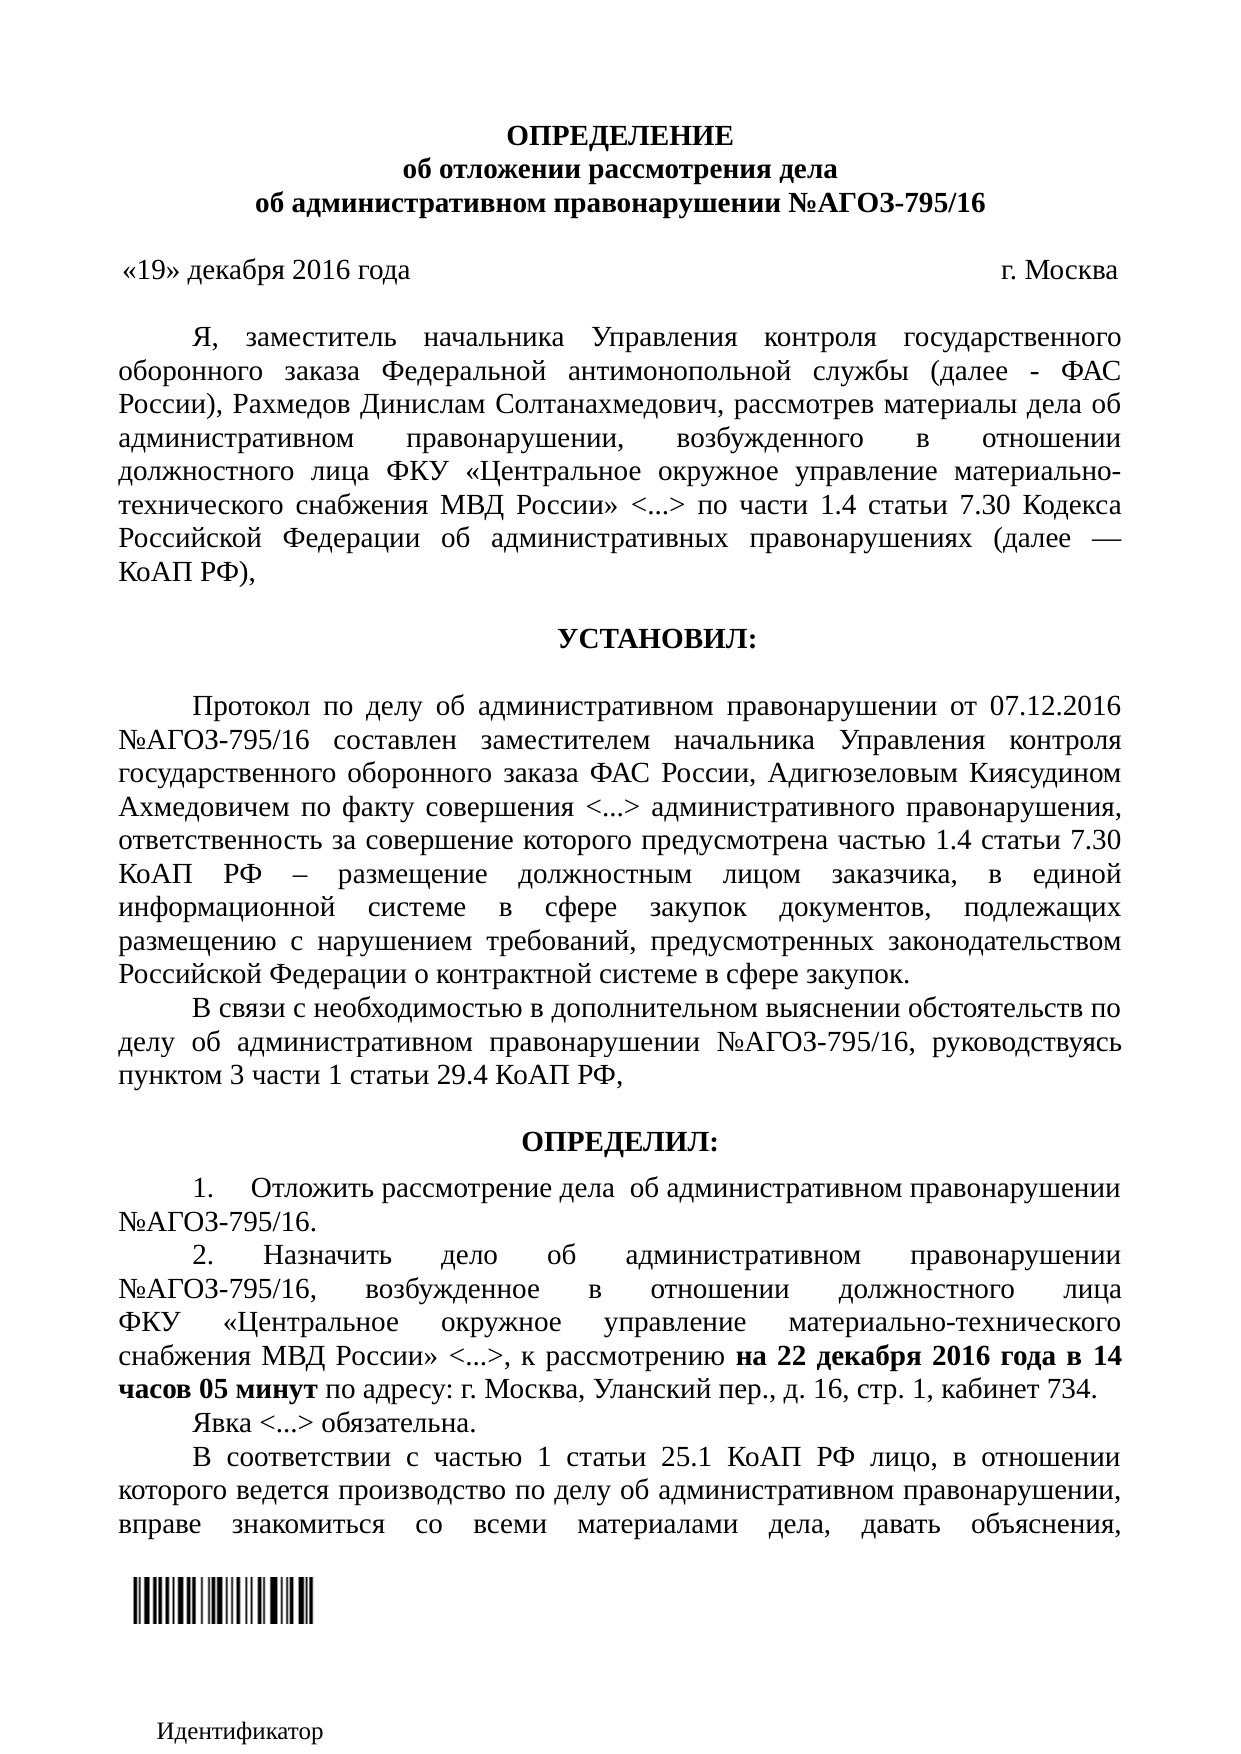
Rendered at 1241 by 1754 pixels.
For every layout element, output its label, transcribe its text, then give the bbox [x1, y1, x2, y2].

text 2. Назначить дело об административном правонарушении №АГОЗ-795/16, возбужденное в отношении должностного лица ФКУ «Центральное окружное управление материально-технического снабжения МВД России» <...>, к рассмотрению на 22 декабря 2016 года в 14 часов 05 минут по адресу: г. Москва, Уланский пер., д. 16, стр. 1, кабинет 734. [118, 1237, 1122, 1405]
text Явка <...> обязательна. [118, 1405, 1122, 1439]
text Протокол по делу об административном правонарушении от 07.12.2016 №АГОЗ-795/16 составлен заместителем начальника Управления контроля государственного оборонного заказа ФАС России, Адигюзеловым Киясудином Ахмедовичем по факту совершения <...> административного правонарушения, ответственность за совершение которого предусмотрена частью 1.4 статьи 7.30 КоАП РФ – размещение должностным лицом заказчика, в единой информационной системе в сфере закупок документов, подлежащих размещению с нарушением требований, предусмотренных законодательством Российской Федерации о контрактной системе в сфере закупок. [118, 688, 1122, 990]
text ОПРЕДЕЛИЛ: [118, 1124, 1122, 1158]
text 1. Отложить рассмотрение дела об административном правонарушении №АГОЗ-795/16. [118, 1170, 1122, 1237]
picture [118, 1577, 331, 1624]
text «19» декабря 2016 года г. Москва [118, 252, 1122, 286]
text В связи с необходимостью в дополнительном выяснении обстоятельств по делу об административном правонарушении №АГОЗ-795/16, руководствуясь пунктом 3 части 1 статьи 29.4 КоАП РФ, [118, 990, 1122, 1091]
text В соответствии с частью 1 статьи 25.1 КоАП РФ лицо, в отношении которого ведется производство по делу об административном правонарушении, вправе знакомиться со всеми материалами дела, давать объяснения, [118, 1439, 1122, 1539]
text Я, заместитель начальника Управления контроля государственного оборонного заказа Федеральной антимонопольной службы (далее - ФАС России), Рахмедов Динислам Солтанахмедович, рассмотрев материалы дела об административном правонарушении, возбужденного в отношении должностного лица ФКУ «Центральное окружное управление материально-технического снабжения МВД России» <...> по части 1.4 статьи 7.30 Кодекса Российской Федерации об административных правонарушениях (далее — КоАП РФ), [118, 319, 1122, 588]
text об административном правонарушении №АГОЗ-795/16 [118, 185, 1122, 219]
text ОПРЕДЕЛЕНИЕ [118, 118, 1122, 152]
text УСТАНОВИЛ: [118, 621, 1122, 655]
text об отложении рассмотрения дела [118, 152, 1122, 185]
